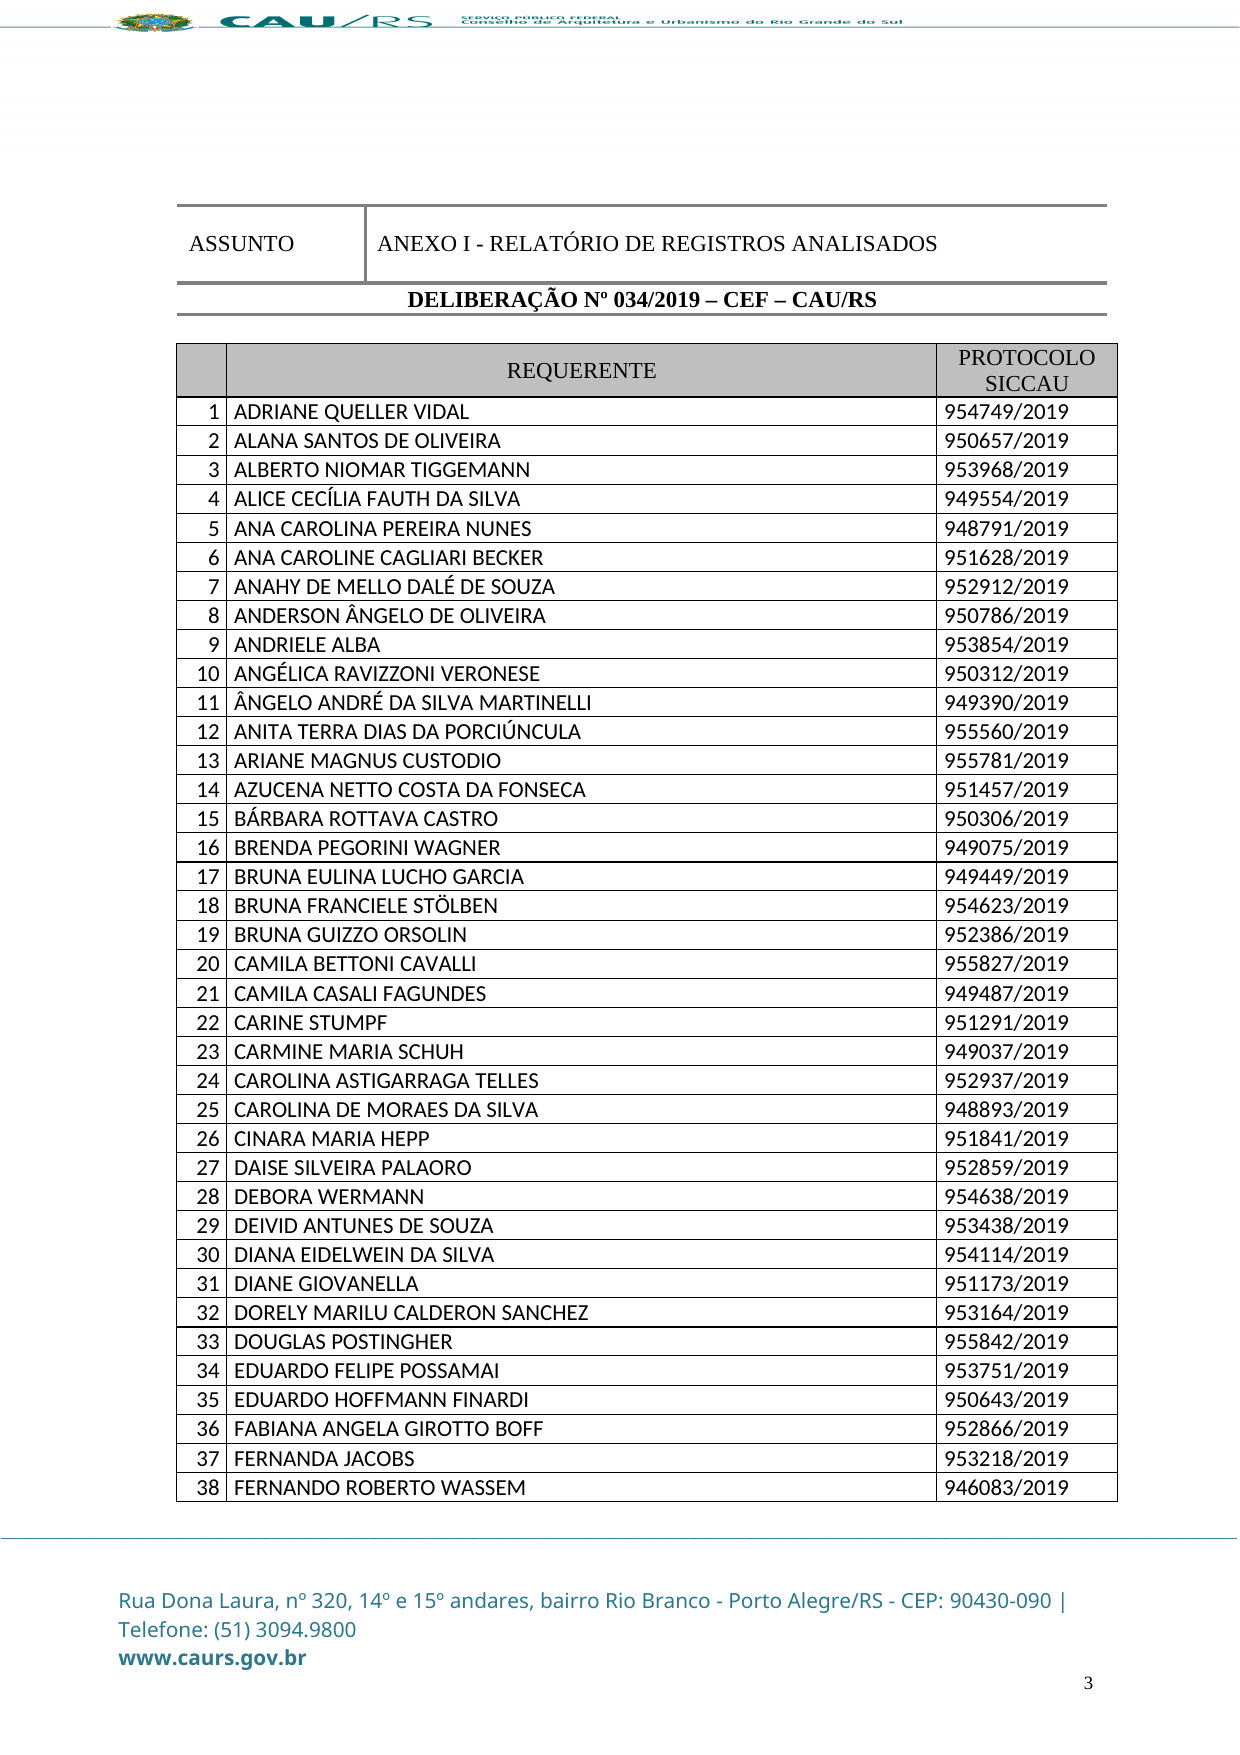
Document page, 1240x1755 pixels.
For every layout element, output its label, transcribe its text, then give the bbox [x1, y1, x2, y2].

table_cell 955827/2019 [937, 950, 1117, 978]
table_cell 21 [177, 979, 226, 1007]
table_cell FERNANDA JACOBS [227, 1444, 936, 1472]
table_cell 3 [177, 456, 226, 483]
table_cell 33 [177, 1328, 226, 1355]
table_cell 19 [177, 921, 226, 948]
table_cell 5 [177, 514, 226, 542]
table_cell 13 [177, 746, 226, 774]
table_header ANEXO I - RELATÓRIO DE REGISTROS ANALISADOS [367, 207, 1107, 281]
table_cell 12 [177, 717, 226, 745]
table_cell 951841/2019 [937, 1124, 1117, 1152]
table_cell 950786/2019 [937, 601, 1117, 629]
table_cell 36 [177, 1415, 226, 1443]
table_header ASSUNTO [177, 207, 364, 281]
table_cell 17 [177, 863, 226, 890]
table_cell 11 [177, 688, 226, 716]
table_cell 949487/2019 [937, 979, 1117, 1007]
table_cell DEIVID ANTUNES DE SOUZA [227, 1211, 936, 1239]
table_cell DIANA EIDELWEIN DA SILVA [227, 1240, 936, 1268]
table_cell 1 [177, 398, 226, 425]
table_cell DAISE SILVEIRA PALAORO [227, 1153, 936, 1181]
table_cell 951628/2019 [937, 543, 1117, 571]
table_cell DELIBERAÇÃO Nº 034/2019 – CEF – CAU/RS [177, 285, 1107, 313]
table_cell ANDERSON ÂNGELO DE OLIVEIRA [227, 601, 936, 629]
table_cell BRUNA FRANCIELE STÖLBEN [227, 891, 936, 919]
table_cell 30 [177, 1240, 226, 1268]
table_cell 37 [177, 1444, 226, 1472]
table_cell BRUNA GUIZZO ORSOLIN [227, 921, 936, 948]
table_cell CAMILA BETTONI CAVALLI [227, 950, 936, 978]
table_cell ANA CAROLINE CAGLIARI BECKER [227, 543, 936, 571]
table_cell 946083/2019 [937, 1473, 1117, 1501]
table_cell BRENDA PEGORINI WAGNER [227, 833, 936, 861]
table_cell 18 [177, 891, 226, 919]
table_cell 28 [177, 1182, 226, 1210]
table_cell 954114/2019 [937, 1240, 1117, 1268]
table_header REQUERENTE [227, 344, 936, 396]
table_cell 952912/2019 [937, 572, 1117, 600]
table_cell 955560/2019 [937, 717, 1117, 745]
table_cell 953164/2019 [937, 1298, 1117, 1326]
table_cell 8 [177, 601, 226, 629]
table_cell 955842/2019 [937, 1328, 1117, 1355]
table_cell 38 [177, 1473, 226, 1501]
table_cell ALICE CECÍLIA FAUTH DA SILVA [227, 485, 936, 513]
table_cell 32 [177, 1298, 226, 1326]
table_cell 6 [177, 543, 226, 571]
table_cell ARIANE MAGNUS CUSTODIO [227, 746, 936, 774]
table_cell 949037/2019 [937, 1037, 1117, 1065]
table_cell BRUNA EULINA LUCHO GARCIA [227, 863, 936, 890]
table_cell 950657/2019 [937, 426, 1117, 454]
table_cell CARMINE MARIA SCHUH [227, 1037, 936, 1065]
table_cell 953968/2019 [937, 456, 1117, 483]
table_cell 953751/2019 [937, 1356, 1117, 1384]
table_cell 949075/2019 [937, 833, 1117, 861]
table_cell 949390/2019 [937, 688, 1117, 716]
table_cell 954638/2019 [937, 1182, 1117, 1210]
table_cell ANGÉLICA RAVIZZONI VERONESE [227, 659, 936, 687]
table_cell ALANA SANTOS DE OLIVEIRA [227, 426, 936, 454]
table_cell 25 [177, 1095, 226, 1123]
table_cell 27 [177, 1153, 226, 1181]
table_cell ANA CAROLINA PEREIRA NUNES [227, 514, 936, 542]
table_cell CAMILA CASALI FAGUNDES [227, 979, 936, 1007]
table_cell 949449/2019 [937, 863, 1117, 890]
table_cell CAROLINA ASTIGARRAGA TELLES [227, 1066, 936, 1094]
table_cell ANITA TERRA DIAS DA PORCIÚNCULA [227, 717, 936, 745]
table_cell CARINE STUMPF [227, 1008, 936, 1036]
table_cell ALBERTO NIOMAR TIGGEMANN [227, 456, 936, 483]
table_cell 953218/2019 [937, 1444, 1117, 1472]
table_cell 22 [177, 1008, 226, 1036]
table_cell 954749/2019 [937, 398, 1117, 425]
table_cell 952386/2019 [937, 921, 1117, 948]
table_cell 953438/2019 [937, 1211, 1117, 1239]
table_cell ÂNGELO ANDRÉ DA SILVA MARTINELLI [227, 688, 936, 716]
table_cell 7 [177, 572, 226, 600]
table_cell 29 [177, 1211, 226, 1239]
table_cell 953854/2019 [937, 630, 1117, 658]
table_cell 950306/2019 [937, 804, 1117, 832]
table_header PROTOCOLO SICCAU [937, 344, 1117, 396]
table_cell 955781/2019 [937, 746, 1117, 774]
table_cell 15 [177, 804, 226, 832]
table_cell AZUCENA NETTO COSTA DA FONSECA [227, 775, 936, 803]
table_cell 35 [177, 1386, 226, 1413]
table_cell 24 [177, 1066, 226, 1094]
table_cell 26 [177, 1124, 226, 1152]
table_cell BÁRBARA ROTTAVA CASTRO [227, 804, 936, 832]
table_cell 34 [177, 1356, 226, 1384]
table_cell ANAHY DE MELLO DALÉ DE SOUZA [227, 572, 936, 600]
table_cell EDUARDO FELIPE POSSAMAI [227, 1356, 936, 1384]
table_cell DORELY MARILU CALDERON SANCHEZ [227, 1298, 936, 1326]
table_cell 954623/2019 [937, 891, 1117, 919]
table_cell CINARA MARIA HEPP [227, 1124, 936, 1152]
table_cell 2 [177, 426, 226, 454]
table_cell 951173/2019 [937, 1269, 1117, 1297]
table_cell 951291/2019 [937, 1008, 1117, 1036]
table_cell 16 [177, 833, 226, 861]
table_cell DIANE GIOVANELLA [227, 1269, 936, 1297]
table_cell EDUARDO HOFFMANN FINARDI [227, 1386, 936, 1413]
table_cell 952937/2019 [937, 1066, 1117, 1094]
table_cell DOUGLAS POSTINGHER [227, 1328, 936, 1355]
table_cell ANDRIELE ALBA [227, 630, 936, 658]
table_cell 4 [177, 485, 226, 513]
table_header [177, 344, 226, 396]
table_cell ADRIANE QUELLER VIDAL [227, 398, 936, 425]
table_cell 9 [177, 630, 226, 658]
table_cell 948791/2019 [937, 514, 1117, 542]
table_cell 10 [177, 659, 226, 687]
table_cell CAROLINA DE MORAES DA SILVA [227, 1095, 936, 1123]
table_cell 20 [177, 950, 226, 978]
table_cell 23 [177, 1037, 226, 1065]
table_cell FABIANA ANGELA GIROTTO BOFF [227, 1415, 936, 1443]
table_cell 949554/2019 [937, 485, 1117, 513]
table_cell 952859/2019 [937, 1153, 1117, 1181]
table_cell DEBORA WERMANN [227, 1182, 936, 1210]
table_cell 14 [177, 775, 226, 803]
table_cell 31 [177, 1269, 226, 1297]
table_cell 951457/2019 [937, 775, 1117, 803]
table_cell FERNANDO ROBERTO WASSEM [227, 1473, 936, 1501]
table_cell 950312/2019 [937, 659, 1117, 687]
table_cell 952866/2019 [937, 1415, 1117, 1443]
table_cell 948893/2019 [937, 1095, 1117, 1123]
table_cell 950643/2019 [937, 1386, 1117, 1413]
